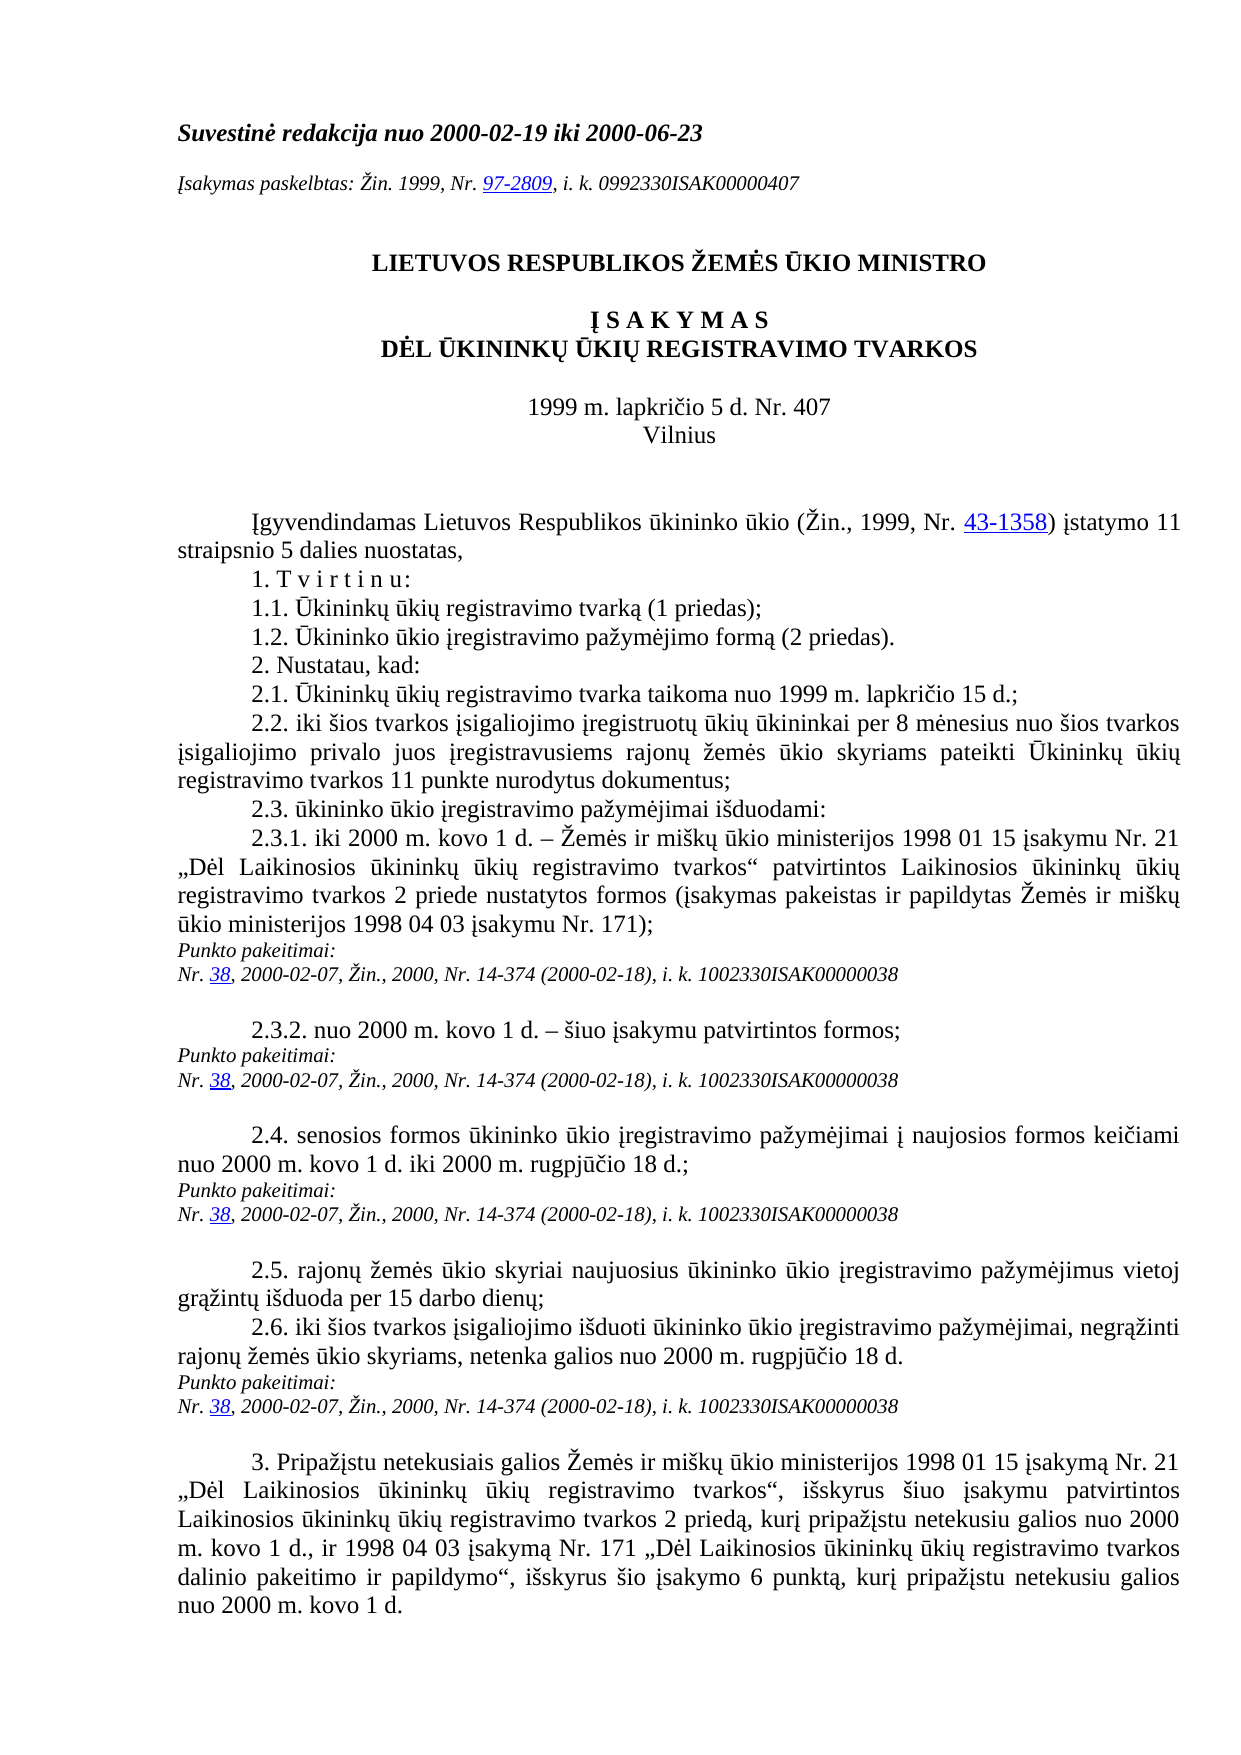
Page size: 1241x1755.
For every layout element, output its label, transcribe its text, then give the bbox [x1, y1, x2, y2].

text 2.3.1. iki 2000 m. kovo 1 d. – Žemės ir miškų ūkio ministerijos 1998 01 15 įsakymu Nr. 21 „Dėl Laikinosios ūkininkų ūkių registravimo tvarkos“ patvirtintos Laikinosios ūkininkų ūkių registravimo tvarkos 2 priede nustatytos formos (įsakymas pakeistas ir papildytas Žemės ir miškų ūkio ministerijos 1998 04 03 įsakymu Nr. 171); [177, 823, 1181, 938]
text Nr. 38, 2000-02-07, Žin., 2000, Nr. 14-374 (2000-02-18), i. k. 1002330ISAK00000038 [177, 1067, 1181, 1092]
text Vilnius [177, 420, 1181, 449]
text 3. Pripažįstu netekusiais galios Žemės ir miškų ūkio ministerijos 1998 01 15 įsakymą Nr. 21 „Dėl Laikinosios ūkininkų ūkių registravimo tvarkos“, išskyrus šiuo įsakymu patvirtintos Laikinosios ūkininkų ūkių registravimo tvarkos 2 priedą, kurį pripažįstu netekusiu galios nuo 2000 m. kovo 1 d., ir 1998 04 03 įsakymą Nr. 171 „Dėl Laikinosios ūkininkų ūkių registravimo tvarkos dalinio pakeitimo ir papildymo“, išskyrus šio įsakymo 6 punktą, kurį pripažįstu netekusiu galios nuo 2000 m. kovo 1 d. [177, 1447, 1181, 1619]
text Įgyvendindamas Lietuvos Respublikos ūkininko ūkio (Žin., 1999, Nr. 43-1358) įstatymo 11 straipsnio 5 dalies nuostatas, [177, 507, 1181, 564]
text 2.6. iki šios tvarkos įsigaliojimo išduoti ūkininko ūkio įregistravimo pažymėjimai, negrąžinti rajonų žemės ūkio skyriams, netenka galios nuo 2000 m. rugpjūčio 18 d. [177, 1312, 1181, 1370]
text 2.2. iki šios tvarkos įsigaliojimo įregistruotų ūkių ūkininkai per 8 mėnesius nuo šios tvarkos įsigaliojimo privalo juos įregistravusiems rajonų žemės ūkio skyriams pateikti Ūkininkų ūkių registravimo tvarkos 11 punkte nurodytus dokumentus; [177, 708, 1181, 794]
text Įsakymas paskelbtas: Žin. 1999, Nr. 97-2809, i. k. 0992330ISAK00000407 [177, 171, 1181, 195]
text Punkto pakeitimai: [177, 938, 1181, 962]
text Punkto pakeitimai: [177, 1178, 1181, 1202]
text Nr. 38, 2000-02-07, Žin., 2000, Nr. 14-374 (2000-02-18), i. k. 1002330ISAK00000038 [177, 1394, 1181, 1418]
text LIETUVOS RESPUBLIKOS ŽEMĖS ŪKIO MINISTRO [177, 248, 1181, 277]
text 1.1. Ūkininkų ūkių registravimo tvarką (1 priedas); [177, 593, 1181, 622]
text Nr. 38, 2000-02-07, Žin., 2000, Nr. 14-374 (2000-02-18), i. k. 1002330ISAK00000038 [177, 962, 1181, 986]
text 1.2. Ūkininko ūkio įregistravimo pažymėjimo formą (2 priedas). [177, 622, 1181, 650]
text 2.3.2. nuo 2000 m. kovo 1 d. – šiuo įsakymu patvirtintos formos; [177, 1015, 1181, 1043]
text 2.4. senosios formos ūkininko ūkio įregistravimo pažymėjimai į naujosios formos keičiami nuo 2000 m. kovo 1 d. iki 2000 m. rugpjūčio 18 d.; [177, 1120, 1181, 1178]
text Nr. 38, 2000-02-07, Žin., 2000, Nr. 14-374 (2000-02-18), i. k. 1002330ISAK00000038 [177, 1202, 1181, 1226]
text Punkto pakeitimai: [177, 1043, 1181, 1067]
text Punkto pakeitimai: [177, 1370, 1181, 1394]
text Į S A K Y M A S [177, 305, 1181, 334]
text Suvestinė redakcija nuo 2000-02-19 iki 2000-06-23 [177, 118, 1181, 147]
text 2.5. rajonų žemės ūkio skyriai naujuosius ūkininko ūkio įregistravimo pažymėjimus vietoj grąžintų išduoda per 15 darbo dienų; [177, 1255, 1181, 1312]
text 2. Nustatau, kad: [177, 650, 1181, 679]
text 2.3. ūkininko ūkio įregistravimo pažymėjimai išduodami: [177, 794, 1181, 823]
text 1. Tvirtinu: [177, 564, 1181, 593]
text DĖL ŪKININKŲ ŪKIŲ REGISTRAVIMO TVARKOS [177, 334, 1181, 363]
text 1999 m. lapkričio 5 d. Nr. 407 [177, 392, 1181, 420]
text 2.1. Ūkininkų ūkių registravimo tvarka taikoma nuo 1999 m. lapkričio 15 d.; [177, 679, 1181, 708]
